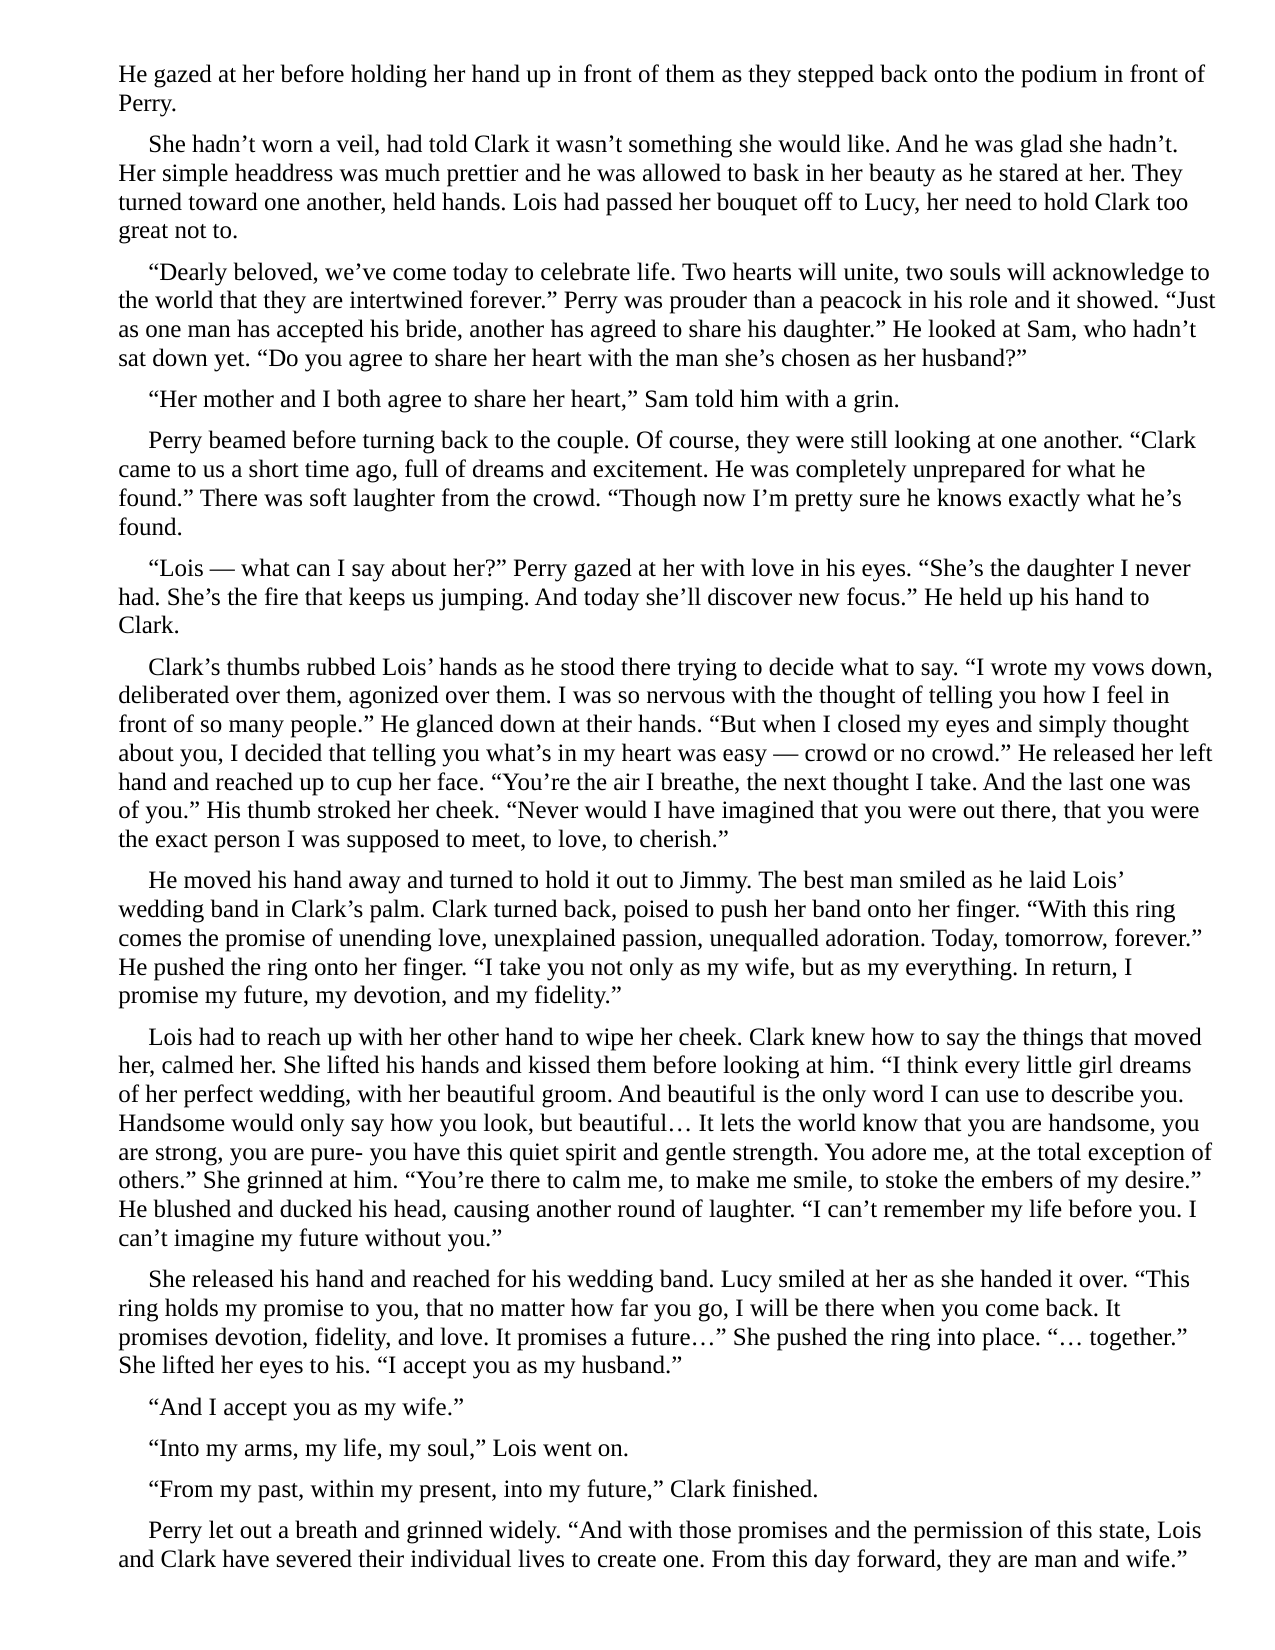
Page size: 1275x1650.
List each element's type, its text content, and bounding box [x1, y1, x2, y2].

text “Into my arms, my life, my soul,” Lois went on. [118, 1433, 1216, 1462]
text He gazed at her before holding her hand up in front of them as they stepped back onto the podium in front of Perry. [118, 59, 1216, 117]
text Perry let out a breath and grinned widely. “And with those promises and the permission of this state, Lois and Clark have severed their individual lives to create one. From this day forward, they are man and wife.” [118, 1515, 1216, 1573]
text “Her mother and I both agree to share her heart,” Sam told him with a grin. [118, 384, 1216, 413]
text Lois had to reach up with her other hand to wipe her cheek. Clark knew how to say the things that moved her, calmed her. She lifted his hands and kissed them before looking at him. “I think every little girl dreams of her perfect wedding, with her beautiful groom. And beautiful is the only word I can use to describe you. Handsome would only say how you look, but beautiful… It lets the world know that you are handsome, you are strong, you are pure- you have this quiet spirit and gentle strength. You adore me, at the total exception of others.” She grinned at him. “You’re there to calm me, to make me smile, to stoke the embers of my desire.” He blushed and ducked his head, causing another round of laughter. “I can’t remember my life before you. I can’t imagine my future without you.” [118, 1022, 1216, 1252]
text “Dearly beloved, we’ve come today to celebrate life. Two hearts will unite, two souls will acknowledge to the world that they are intertwined forever.” Perry was prouder than a peacock in his role and it showed. “Just as one man has accepted his bride, another has agreed to share his daughter.” He looked at Sam, who hadn’t sat down yet. “Do you agree to share her heart with the man she’s chosen as her husband?” [118, 257, 1216, 372]
text “And I accept you as my wife.” [118, 1392, 1216, 1420]
text Clark’s thumbs rubbed Lois’ hands as he stood there trying to decide what to say. “I wrote my vows down, deliberated over them, agonized over them. I was so nervous with the thought of telling you how I feel in front of so many people.” He glanced down at their hands. “But when I closed my eyes and simply thought about you, I decided that telling you what’s in my heart was easy — crowd or no crowd.” He released her left hand and reached up to cup her face. “You’re the air I breathe, the next thought I take. And the last one was of you.” His thumb stroked her cheek. “Never would I have imagined that you were out there, that you were the exact person I was supposed to meet, to love, to cherish.” [118, 652, 1216, 853]
text He moved his hand away and turned to hold it out to Jimmy. The best man smiled as he laid Lois’ wedding band in Clark’s palm. Clark turned back, poised to push her band onto her finger. “With this ring comes the promise of unending love, unexplained passion, unequalled adoration. Today, tomorrow, forever.” He pushed the ring onto her finger. “I take you not only as my wife, but as my everything. In return, I promise my future, my devotion, and my fidelity.” [118, 865, 1216, 1009]
text She released his hand and reached for his wedding band. Lucy smiled at her as she handed it over. “This ring holds my promise to you, that no matter how far you go, I will be there when you come back. It promises devotion, fidelity, and love. It promises a future…” She pushed the ring into place. “… together.” She lifted her eyes to his. “I accept you as my husband.” [118, 1264, 1216, 1379]
text She hadn’t worn a veil, had told Clark it wasn’t something she would like. And he was glad she hadn’t. Her simple headdress was much prettier and he was allowed to bask in her beauty as he stared at her. They turned toward one another, held hands. Lois had passed her bouquet off to Lucy, her need to hold Clark too great not to. [118, 129, 1216, 244]
text “From my past, within my present, into my future,” Clark finished. [118, 1474, 1216, 1503]
text “Lois — what can I say about her?” Perry gazed at her with love in his eyes. “She’s the daughter I never had. She’s the fire that keeps us jumping. And today she’ll discover new focus.” He held up his hand to Clark. [118, 553, 1216, 639]
text Perry beamed before turning back to the couple. Of course, they were still looking at one another. “Clark came to us a short time ago, full of dreams and excitement. He was completely unprepared for what he found.” There was soft laughter from the crowd. “Though now I’m pretty sure he knows exactly what he’s found. [118, 425, 1216, 540]
